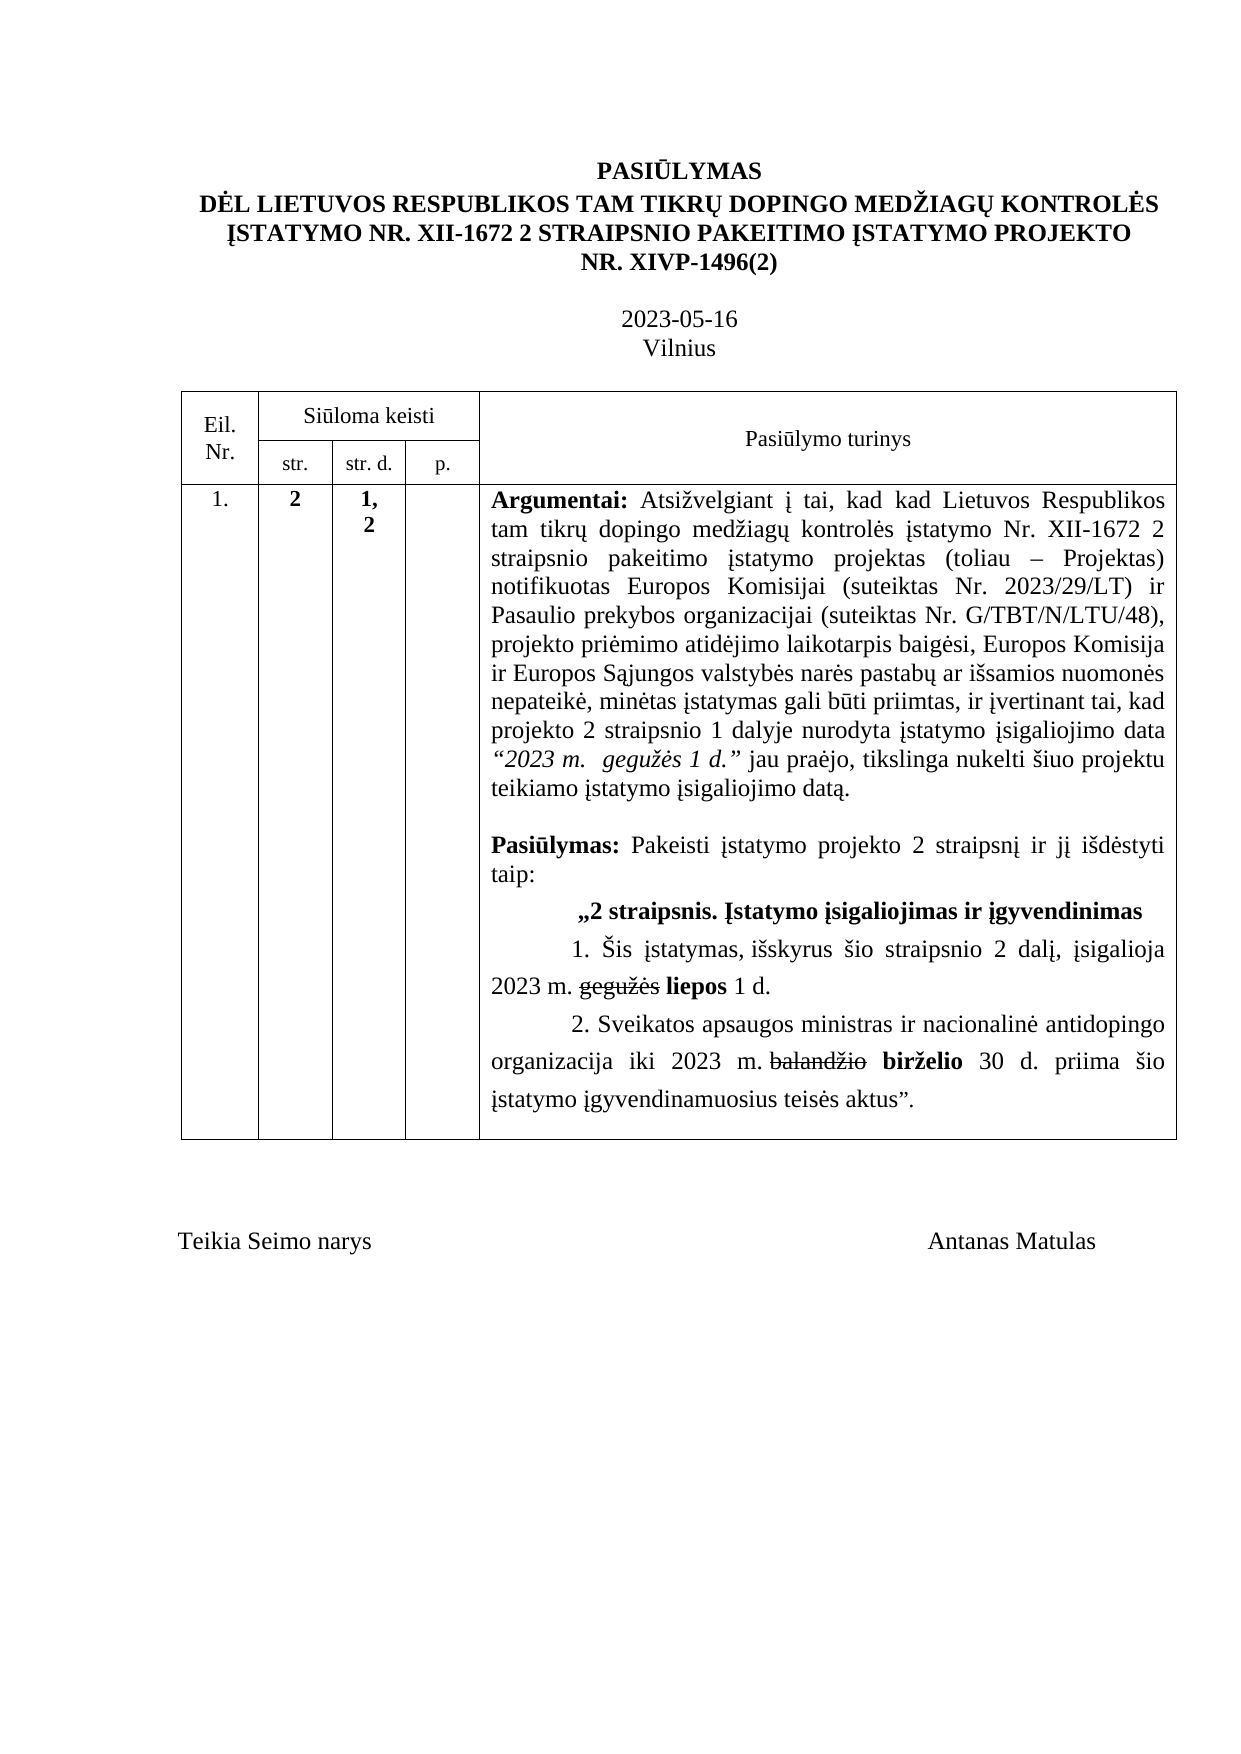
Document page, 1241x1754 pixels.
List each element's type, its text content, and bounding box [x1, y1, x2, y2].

table_header Siūloma keisti [259, 392, 479, 440]
text Teikia Seimo narys Antanas Matulas [177, 1226, 1181, 1284]
text PASIŪLYMAS [177, 156, 1181, 185]
text NR. XIVP-1496(2) [177, 247, 1181, 276]
table_header Pasiūlymo turinys [480, 392, 1176, 484]
text DĖL LIETUVOS RESPUBLIKOS TAM TIKRŲ DOPINGO MEDŽIAGŲ KONTROLĖS ĮSTATYMO NR. XII-1672 2 STRAIPSNIO PAKEITIMO ĮSTATYMO PROJEKTO [177, 189, 1181, 247]
table_cell 1, 2 [333, 485, 405, 1139]
table_header Eil. Nr. [182, 392, 258, 484]
text 2023-05-16 [177, 304, 1181, 333]
table_cell str. [259, 441, 332, 484]
text Vilnius [177, 333, 1181, 362]
table_cell Argumentai: Atsižvelgiant į tai, kad kad Lietuvos Respublikos tam tikrų dopingo medžiagų kontrolės įstatymo Nr. XII-1672 2 straipsnio pakeitimo įstatymo projektas (toliau – Projektas) notifikuotas Europos Komisijai (suteiktas Nr. 2023/29/LT) ir Pasaulio prekybos organizacijai (suteiktas Nr. G/TBT/N/LTU/48), projekto priėmimo atidėjimo laikotarpis baigėsi, Europos Komisija ir Europos Sąjungos valstybės narės pastabų ar išsamios nuomonės nepateikė, minėtas įstatymas gali būti priimtas, ir įvertinant tai, kad projekto 2 straipsnio 1 dalyje nurodyta įstatymo įsigaliojimo data “2023 m. gegužės 1 d.” jau praėjo, tikslinga nukelti šiuo projektu teikiamo įstatymo įsigaliojimo datą. Pasiūlymas: Pakeisti įstatymo projekto 2 straipsnį ir jį išdėstyti taip: „2 straipsnis. Įstatymo įsigaliojimas ir įgyvendinimas 1. Šis įstatymas, išskyrus šio straipsnio 2 dalį, įsigalioja 2023 m. gegužės liepos 1 d. 2. Sveikatos apsaugos ministras ir nacionalinė antidopingo organizacija iki 2023 m. balandžio birželio 30 d. priima šio įstatymo įgyvendinamuosius teisės aktus”. [480, 485, 1176, 1139]
table_cell 2 [259, 485, 332, 1139]
table_cell 1. [182, 485, 258, 1139]
table_cell p. [406, 441, 479, 484]
table_cell str. d. [333, 441, 405, 484]
table_cell [406, 485, 479, 1139]
